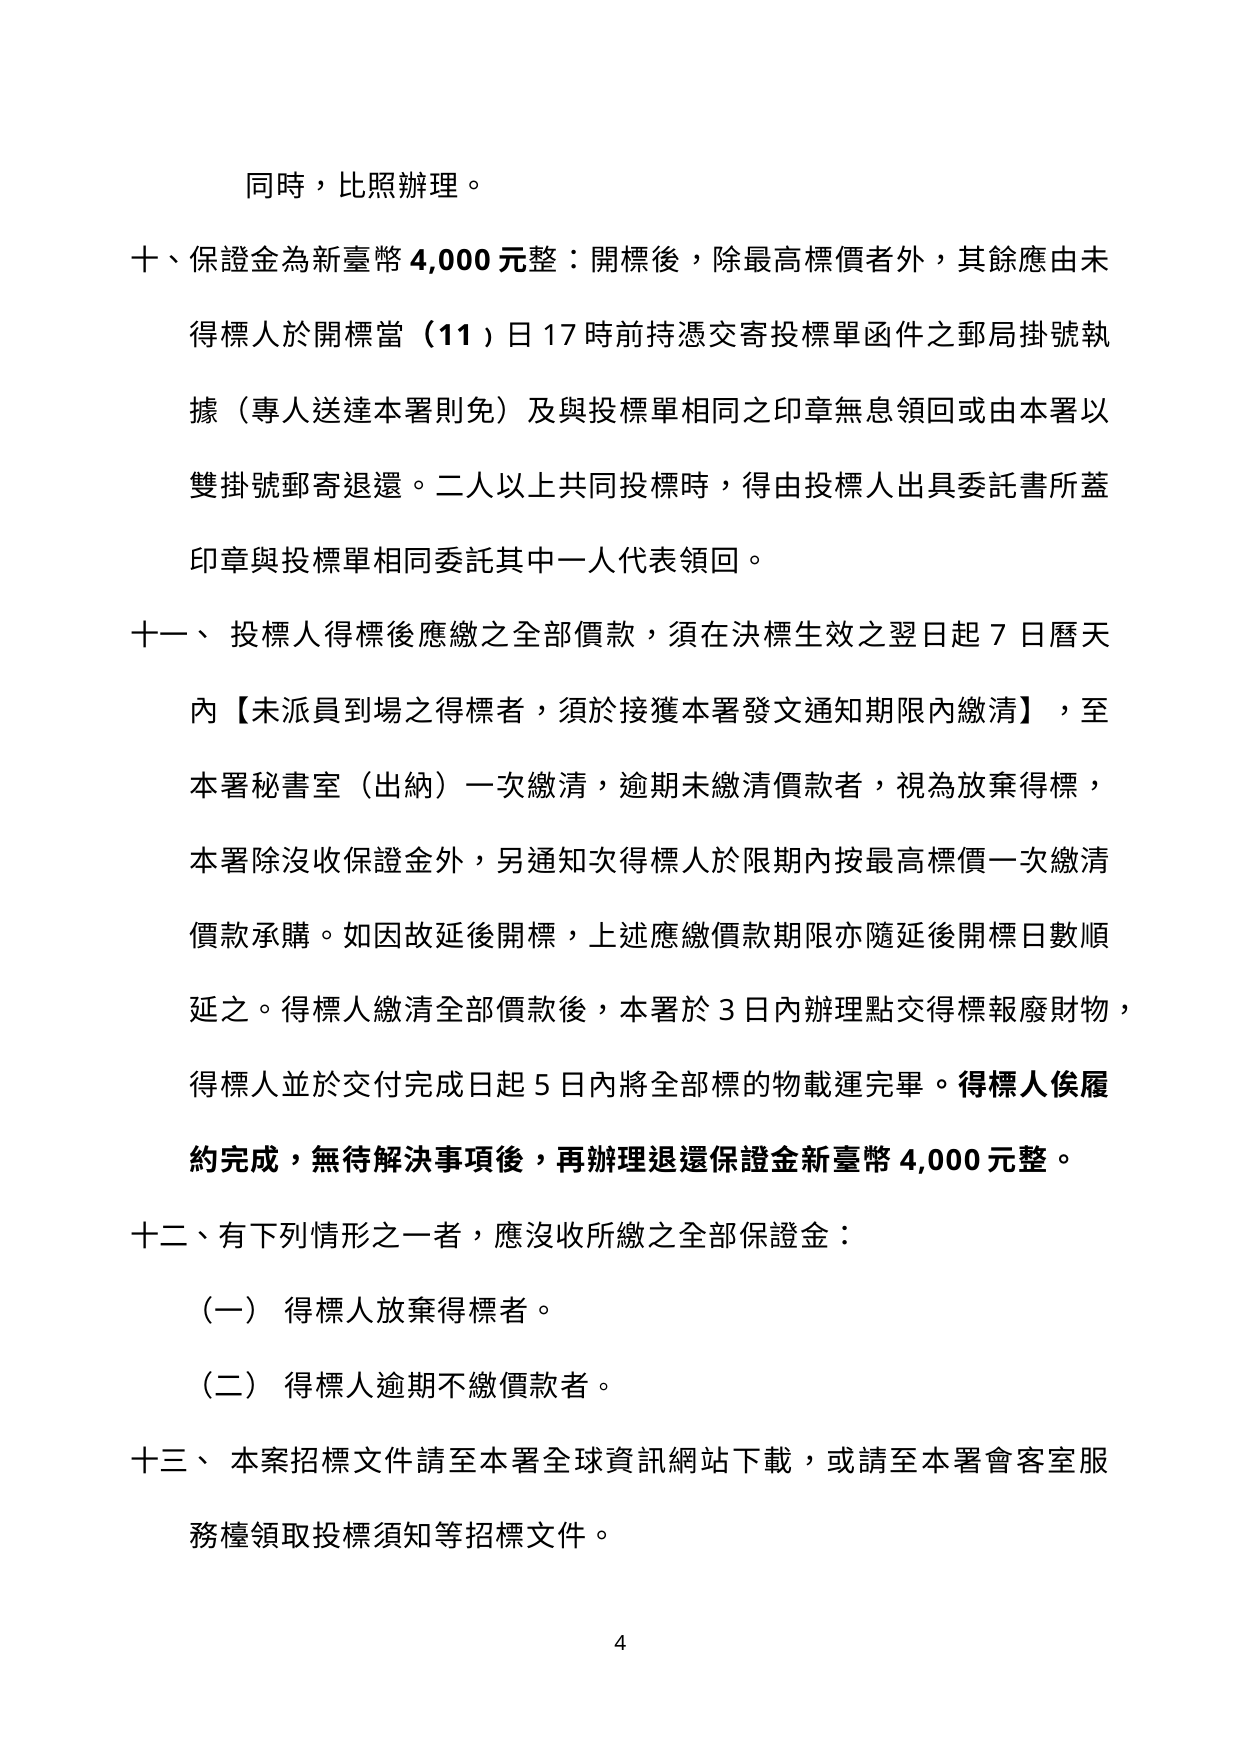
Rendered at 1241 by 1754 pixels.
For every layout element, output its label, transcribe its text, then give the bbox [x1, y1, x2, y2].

list 得標人放棄得標者。 [184, 1271, 1110, 1346]
list 本案招標文件請至本署全球資訊網站下載，或請至本署會客室服務檯領取投標須知等招標文件。 [130, 1421, 1110, 1571]
list 保證金為新臺幣4,000元整：開標後，除最高標價者外，其餘應由未得標人於開標當（11﹚日17時前持憑交寄投標單函件之郵局掛號執據（專人送達本署則免）及與投標單相同之印章無息領回或由本署以雙掛號郵寄退還。二人以上共同投標時，得由投標人出具委託書所蓋印章與投標單相同委託其中一人代表領回。 [130, 221, 1110, 596]
list 得標人逾期不繳價款者。 [184, 1346, 1110, 1421]
list 有下列情形之一者，應沒收所繳之全部保證金： [130, 1196, 1110, 1271]
text （三）決標：以有效投標單之投標金額高於底價之最高標價者為得標人，次高標價者為次得標人。如最高標價有二標以上相同時，應當場由主持人抽籤決定得標人及次得標人，次高標價者有二標以上相同時，比照辦理。 [161, 146, 1110, 221]
list 投標人得標後應繳之全部價款，須在決標生效之翌日起7 日曆天內【未派員到場之得標者，須於接獲本署發文通知期限內繳清】，至本署秘書室（出納）一次繳清，逾期未繳清價款者，視為放棄得標，本署除沒收保證金外，另通知次得標人於限期內按最高標價一次繳清價款承購。如因故延後開標，上述應繳價款期限亦隨延後開標日數順延之。得標人繳清全部價款後，本署於3日內辦理點交得標報廢財物，得標人並於交付完成日起5日內將全部標的物載運完畢。得標人俟履約完成，無待解決事項後，再辦理退還保證金新臺幣4,000元整。 [130, 596, 1110, 1196]
